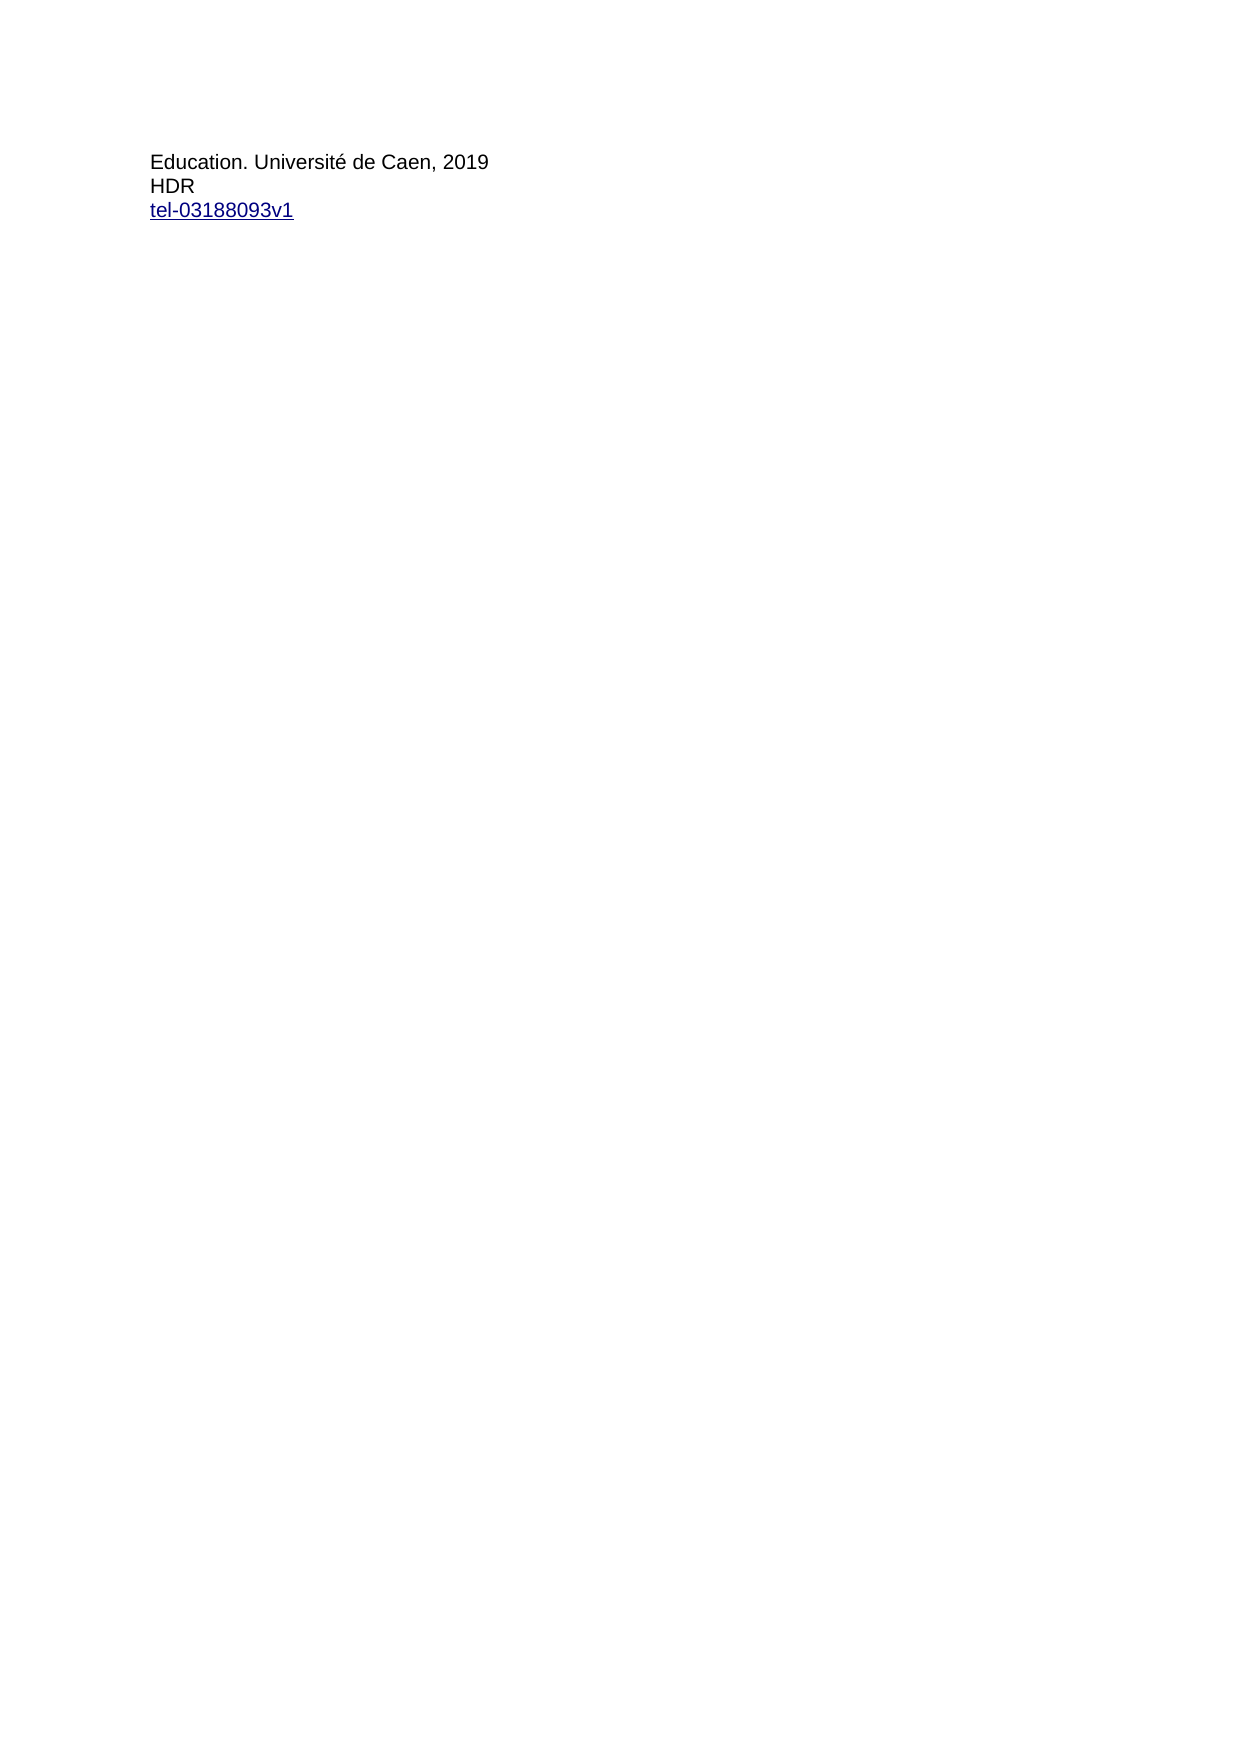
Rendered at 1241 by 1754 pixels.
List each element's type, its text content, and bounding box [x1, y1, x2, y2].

table_header Education. Université de Caen, 2019 HDR tel-03188093v1 [150, 150, 1090, 222]
